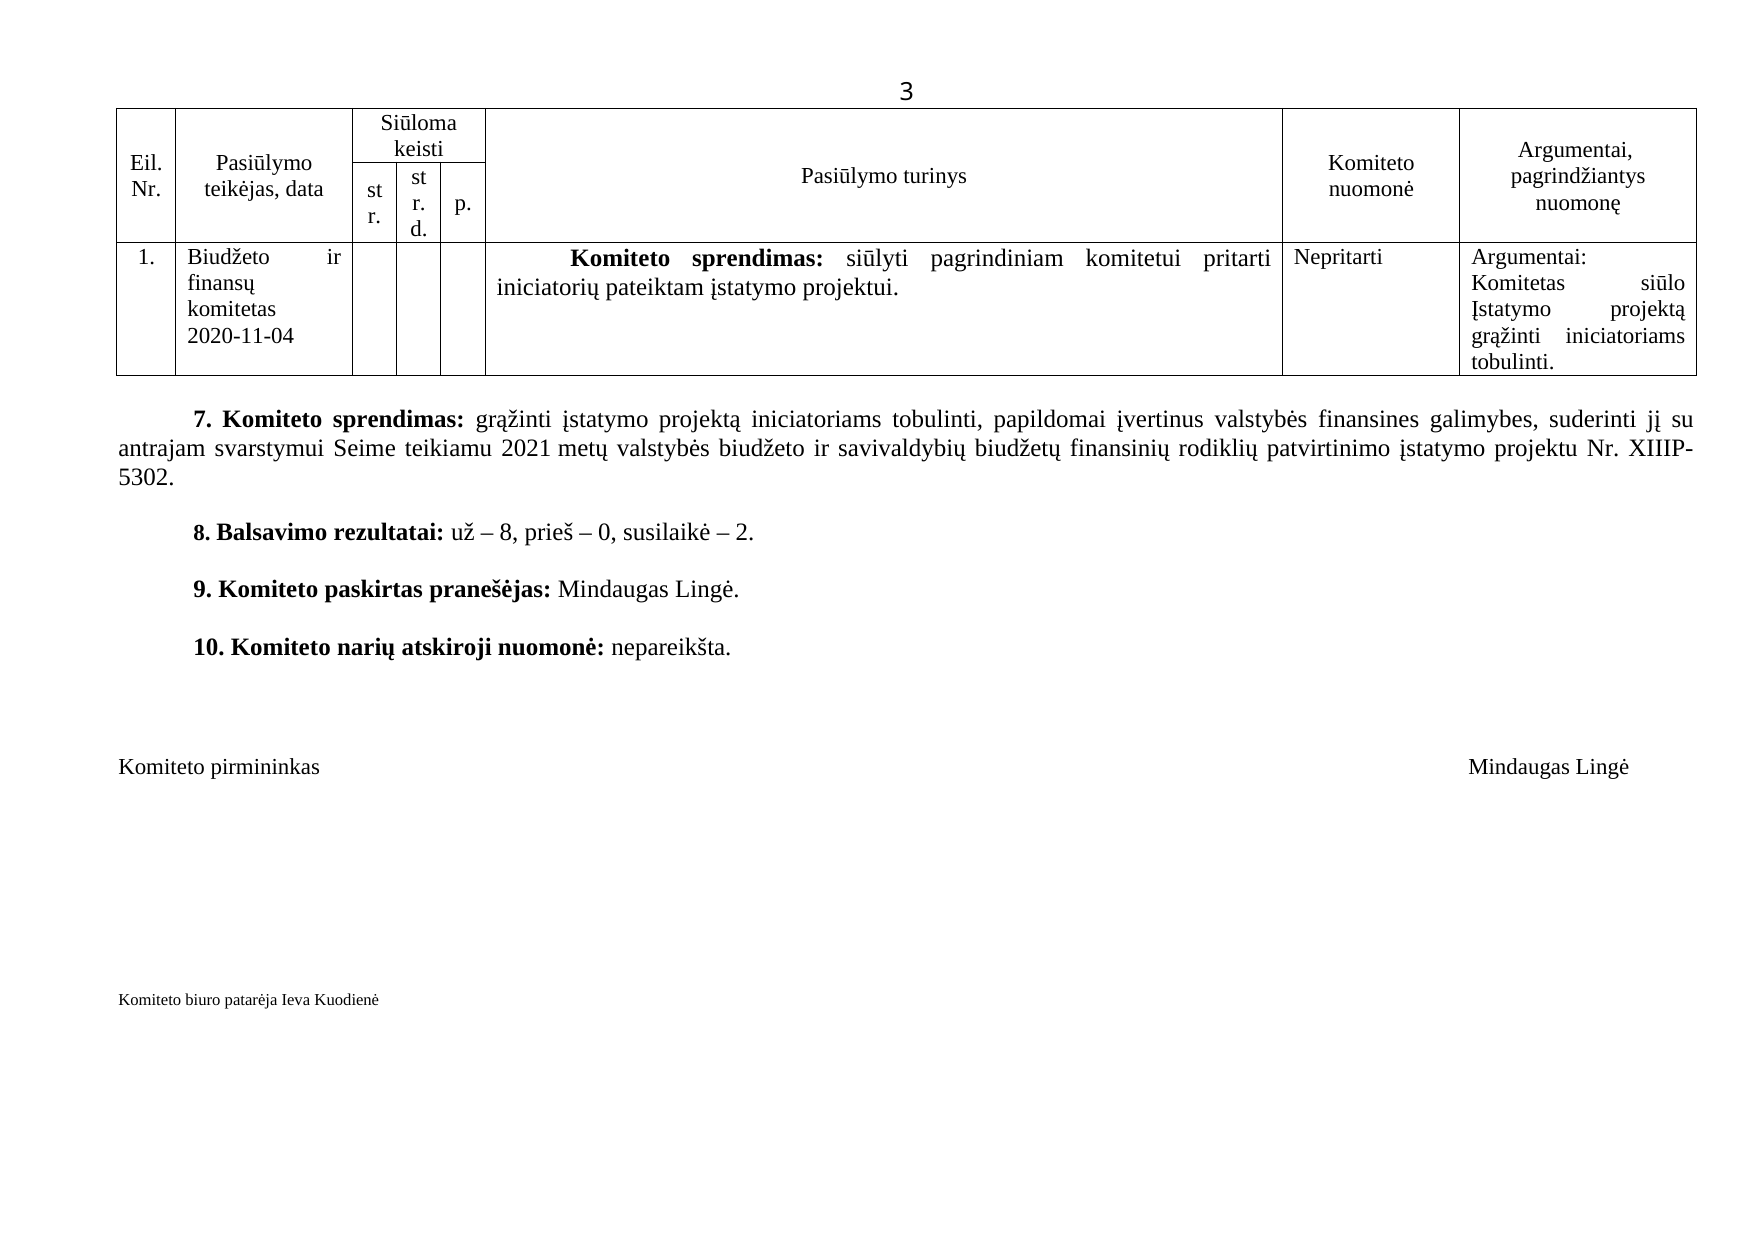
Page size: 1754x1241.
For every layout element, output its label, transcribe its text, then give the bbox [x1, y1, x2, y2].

text Komiteto biuro patarėja Ieva Kuodienė [118, 990, 1695, 1009]
table_cell str. [353, 163, 396, 242]
text 9. Komiteto paskirtas pranešėjas: Mindaugas Lingė. [118, 574, 1695, 603]
table_header Pasiūlymo turinys [486, 109, 1282, 242]
table_header Siūloma keisti [353, 109, 485, 162]
table_cell Biudžeto ir finansų komitetas 2020-11-04 [176, 243, 352, 374]
table_cell [353, 243, 396, 374]
table_cell p. [441, 163, 485, 242]
table_cell str. d. [397, 163, 440, 242]
table_header Eil. Nr. [117, 109, 175, 242]
table_cell [397, 243, 440, 374]
table_header Komiteto nuomonė [1283, 109, 1459, 242]
text 8. Balsavimo rezultatai: už – 8, prieš – 0, susilaikė – 2. [118, 517, 1695, 546]
table_cell 1. [117, 243, 175, 374]
text 10. Komiteto narių atskiroji nuomonė: nepareikšta. [118, 632, 1695, 661]
table_header Pasiūlymo teikėjas, data [176, 109, 352, 242]
table_cell Komiteto sprendimas: siūlyti pagrindiniam komitetui pritarti iniciatorių pateiktam įstatymo projektui. [486, 243, 1282, 374]
table_cell [441, 243, 485, 374]
table_cell Nepritarti [1283, 243, 1459, 374]
text 7. Komiteto sprendimas: grąžinti įstatymo projektą iniciatoriams tobulinti, papildomai įvertinus valstybės finansines galimybes, suderinti jį su antrajam svarstymui Seime teikiamu 2021 metų valstybės biudžeto ir savivaldybių biudžetų finansinių rodiklių patvirtinimo įstatymo projektu Nr. XIIIP-5302. [118, 404, 1695, 491]
table_header Argumentai, pagrindžiantys nuomonę [1460, 109, 1696, 242]
text Komiteto pirmininkas Mindaugas Lingė [118, 753, 1695, 779]
table_cell Argumentai: Komitetas siūlo Įstatymo projektą grąžinti iniciatoriams tobulinti. [1460, 243, 1696, 374]
